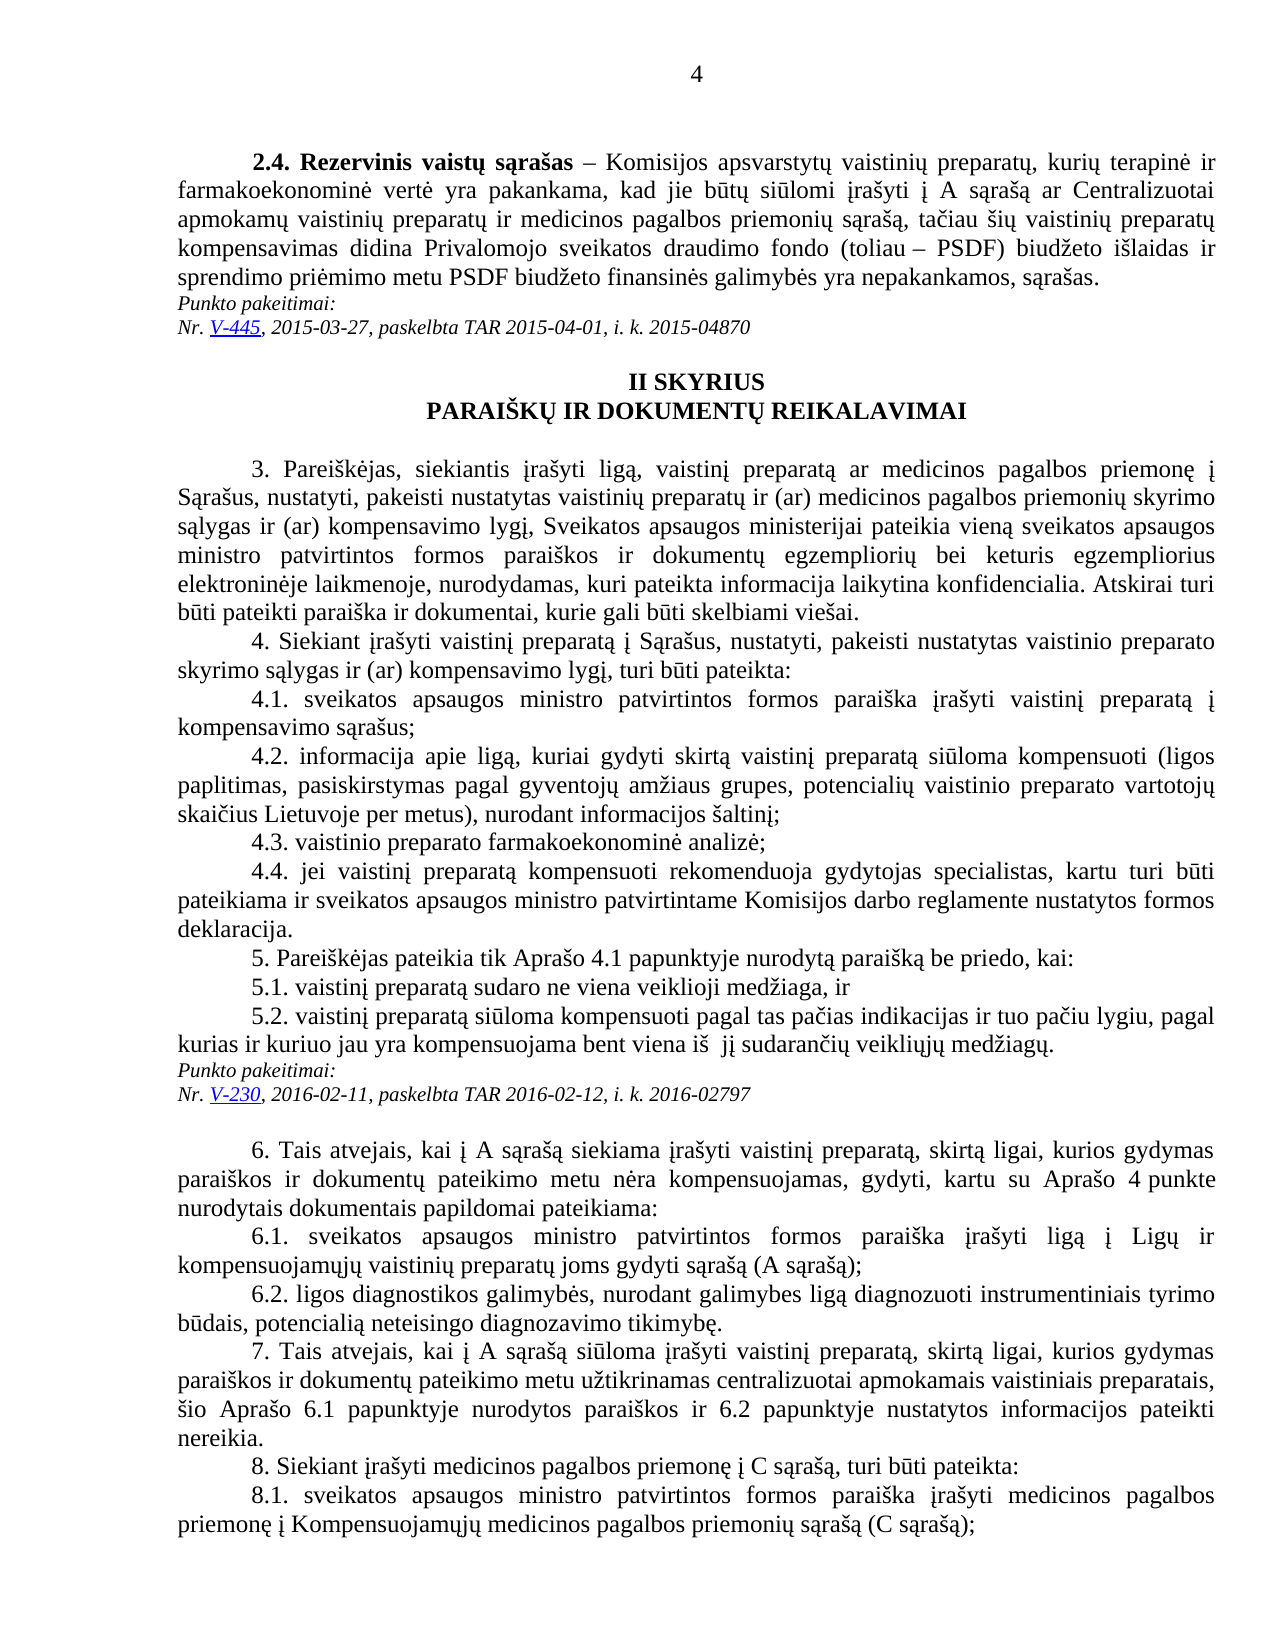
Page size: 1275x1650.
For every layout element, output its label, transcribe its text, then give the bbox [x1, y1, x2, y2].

text 4.1. sveikatos apsaugos ministro patvirtintos formos paraiška įrašyti vaistinį preparatą į kompensavimo sąrašus; [177, 684, 1216, 741]
text 6.1. sveikatos apsaugos ministro patvirtintos formos paraiška įrašyti ligą į Ligų ir kompensuojamųjų vaistinių preparatų joms gydyti sąrašą (A sąrašą); [177, 1221, 1216, 1279]
text 6. Tais atvejais, kai į A sąrašą siekiama įrašyti vaistinį preparatą, skirtą ligai, kurios gydymas paraiškos ir dokumentų pateikimo metu nėra kompensuojamas, gydyti, kartu su Aprašo 4 punkte nurodytais dokumentais papildomai pateikiama: [177, 1135, 1216, 1221]
text PARAIŠKŲ IR DOKUMENTŲ REIKALAVIMAI [177, 396, 1216, 425]
text 8. Siekiant įrašyti medicinos pagalbos priemonę į C sąrašą, turi būti pateikta: [177, 1451, 1216, 1480]
text II SKYRIUS [177, 367, 1216, 396]
text 5.2. vaistinį preparatą siūloma kompensuoti pagal tas pačias indikacijas ir tuo pačiu lygiu, pagal kurias ir kuriuo jau yra kompensuojama bent viena iš jį sudarančių veikliųjų medžiagų. [177, 1001, 1216, 1058]
text 7. Tais atvejais, kai į A sąrašą siūloma įrašyti vaistinį preparatą, skirtą ligai, kurios gydymas paraiškos ir dokumentų pateikimo metu užtikrinamas centralizuotai apmokamais vaistiniais preparatais, šio Aprašo 6.1 papunktyje nurodytos paraiškos ir 6.2 papunktyje nustatytos informacijos pateikti nereikia. [177, 1336, 1216, 1451]
text Nr. V-445, 2015-03-27, paskelbta TAR 2015-04-01, i. k. 2015-04870 [177, 315, 1216, 339]
text Punkto pakeitimai: [177, 1058, 1216, 1082]
text 6.2. ligos diagnostikos galimybės, nurodant galimybes ligą diagnozuoti instrumentiniais tyrimo būdais, potencialią neteisingo diagnozavimo tikimybę. [177, 1279, 1216, 1336]
text 2.4. Rezervinis vaistų sąrašas – Komisijos apsvarstytų vaistinių preparatų, kurių terapinė ir farmakoekonominė vertė yra pakankama, kad jie būtų siūlomi įrašyti į A sąrašą ar Centralizuotai apmokamų vaistinių preparatų ir medicinos pagalbos priemonių sąrašą, tačiau šių vaistinių preparatų kompensavimas didina Privalomojo sveikatos draudimo fondo (toliau – PSDF) biudžeto išlaidas ir sprendimo priėmimo metu PSDF biudžeto finansinės galimybės yra nepakankamos, sąrašas. [177, 147, 1216, 291]
text 8.1. sveikatos apsaugos ministro patvirtintos formos paraiška įrašyti medicinos pagalbos priemonę į Kompensuojamųjų medicinos pagalbos priemonių sąrašą (C sąrašą); [177, 1480, 1216, 1538]
text 5. Pareiškėjas pateikia tik Aprašo 4.1 papunktyje nurodytą paraišką be priedo, kai: [177, 943, 1216, 972]
text 4.3. vaistinio preparato farmakoekonominė analizė; [177, 827, 1216, 856]
text Punkto pakeitimai: [177, 291, 1216, 315]
text 3. Pareiškėjas, siekiantis įrašyti ligą, vaistinį preparatą ar medicinos pagalbos priemonę į Sąrašus, nustatyti, pakeisti nustatytas vaistinių preparatų ir (ar) medicinos pagalbos priemonių skyrimo sąlygas ir (ar) kompensavimo lygį, Sveikatos apsaugos ministerijai pateikia vieną sveikatos apsaugos ministro patvirtintos formos paraiškos ir dokumentų egzempliorių bei keturis egzempliorius elektroninėje laikmenoje, nurodydamas, kuri pateikta informacija laikytina konfidencialia. Atskirai turi būti pateikti paraiška ir dokumentai, kurie gali būti skelbiami viešai. [177, 454, 1216, 626]
text 5.1. vaistinį preparatą sudaro ne viena veiklioji medžiaga, ir [177, 972, 1216, 1001]
text 4.2. informacija apie ligą, kuriai gydyti skirtą vaistinį preparatą siūloma kompensuoti (ligos paplitimas, pasiskirstymas pagal gyventojų amžiaus grupes, potencialių vaistinio preparato vartotojų skaičius Lietuvoje per metus), nurodant informacijos šaltinį; [177, 741, 1216, 827]
text 4.4. jei vaistinį preparatą kompensuoti rekomenduoja gydytojas specialistas, kartu turi būti pateikiama ir sveikatos apsaugos ministro patvirtintame Komisijos darbo reglamente nustatytos formos deklaracija. [177, 856, 1216, 943]
text 4. Siekiant įrašyti vaistinį preparatą į Sąrašus, nustatyti, pakeisti nustatytas vaistinio preparato skyrimo sąlygas ir (ar) kompensavimo lygį, turi būti pateikta: [177, 626, 1216, 684]
text Nr. V-230, 2016-02-11, paskelbta TAR 2016-02-12, i. k. 2016-02797 [177, 1082, 1216, 1106]
